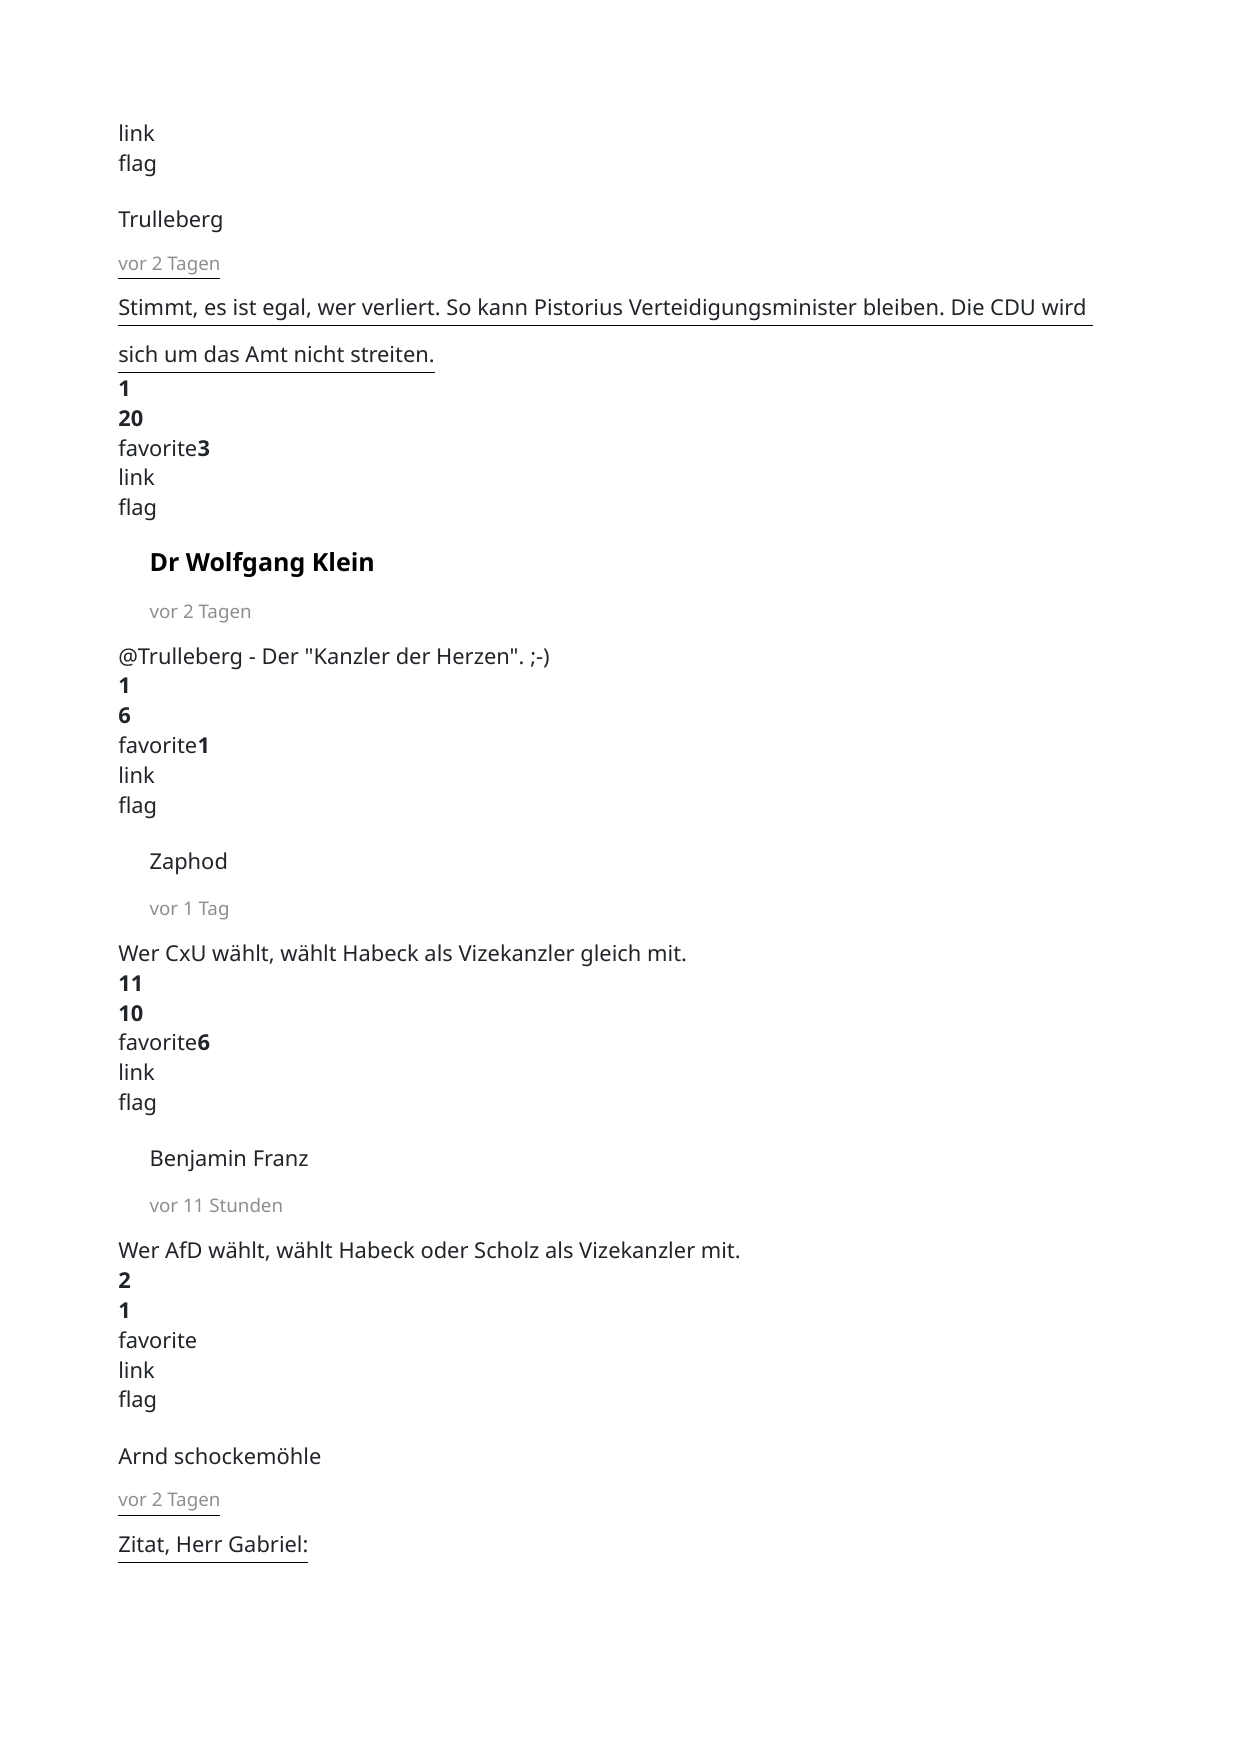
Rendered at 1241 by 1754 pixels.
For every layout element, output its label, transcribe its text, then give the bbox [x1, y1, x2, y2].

text flag [118, 1087, 1122, 1117]
text favorite [118, 1325, 1122, 1354]
text @Trulleberg - Der "Kanzler der Herzen". ;-) [118, 623, 1122, 670]
text vor 2 Tagen [149, 594, 1122, 623]
text Dr Wolfgang Klein [149, 538, 1114, 578]
text link [118, 1057, 1122, 1087]
text 20 [118, 403, 1122, 433]
text Trulleberg [118, 193, 1114, 234]
text vor 11 Stunden [149, 1189, 1122, 1218]
text flag [118, 789, 1122, 819]
text 1 [118, 1295, 1122, 1325]
text 1 [118, 670, 1122, 700]
text link [118, 462, 1122, 492]
text flag [118, 1384, 1122, 1414]
text Wer CxU wählt, wählt Habeck als Vizekanzler gleich mit. [118, 921, 1122, 968]
text vor 1 Tag [149, 891, 1122, 921]
text link [118, 1354, 1122, 1384]
text link [118, 760, 1122, 789]
text 6 [118, 700, 1122, 730]
text vor 2 Tagen [118, 1486, 1122, 1516]
text 10 [118, 998, 1122, 1027]
text Wer AfD wählt, wählt Habeck oder Scholz als Vizekanzler mit. [118, 1218, 1122, 1265]
text 11 [118, 968, 1122, 998]
text Arnd schockemöhle [118, 1430, 1114, 1470]
text Zitat, Herr Gabriel: [118, 1516, 1122, 1609]
text favorite6 [118, 1027, 1122, 1057]
text favorite3 [118, 433, 1122, 462]
text flag [118, 148, 1122, 178]
text Stimmt, es ist egal, wer verliert. So kann Pistorius Verteidigungsminister bleiben. Die CDU wird sich um das Amt nicht streiten. [118, 279, 1122, 373]
text Zaphod [149, 835, 1114, 876]
text favorite1 [118, 730, 1122, 760]
text 2 [118, 1265, 1122, 1295]
text flag [118, 492, 1122, 522]
text link [118, 118, 1122, 148]
text Benjamin Franz [149, 1132, 1114, 1173]
text vor 2 Tagen [118, 249, 1122, 279]
text 1 [118, 373, 1122, 403]
